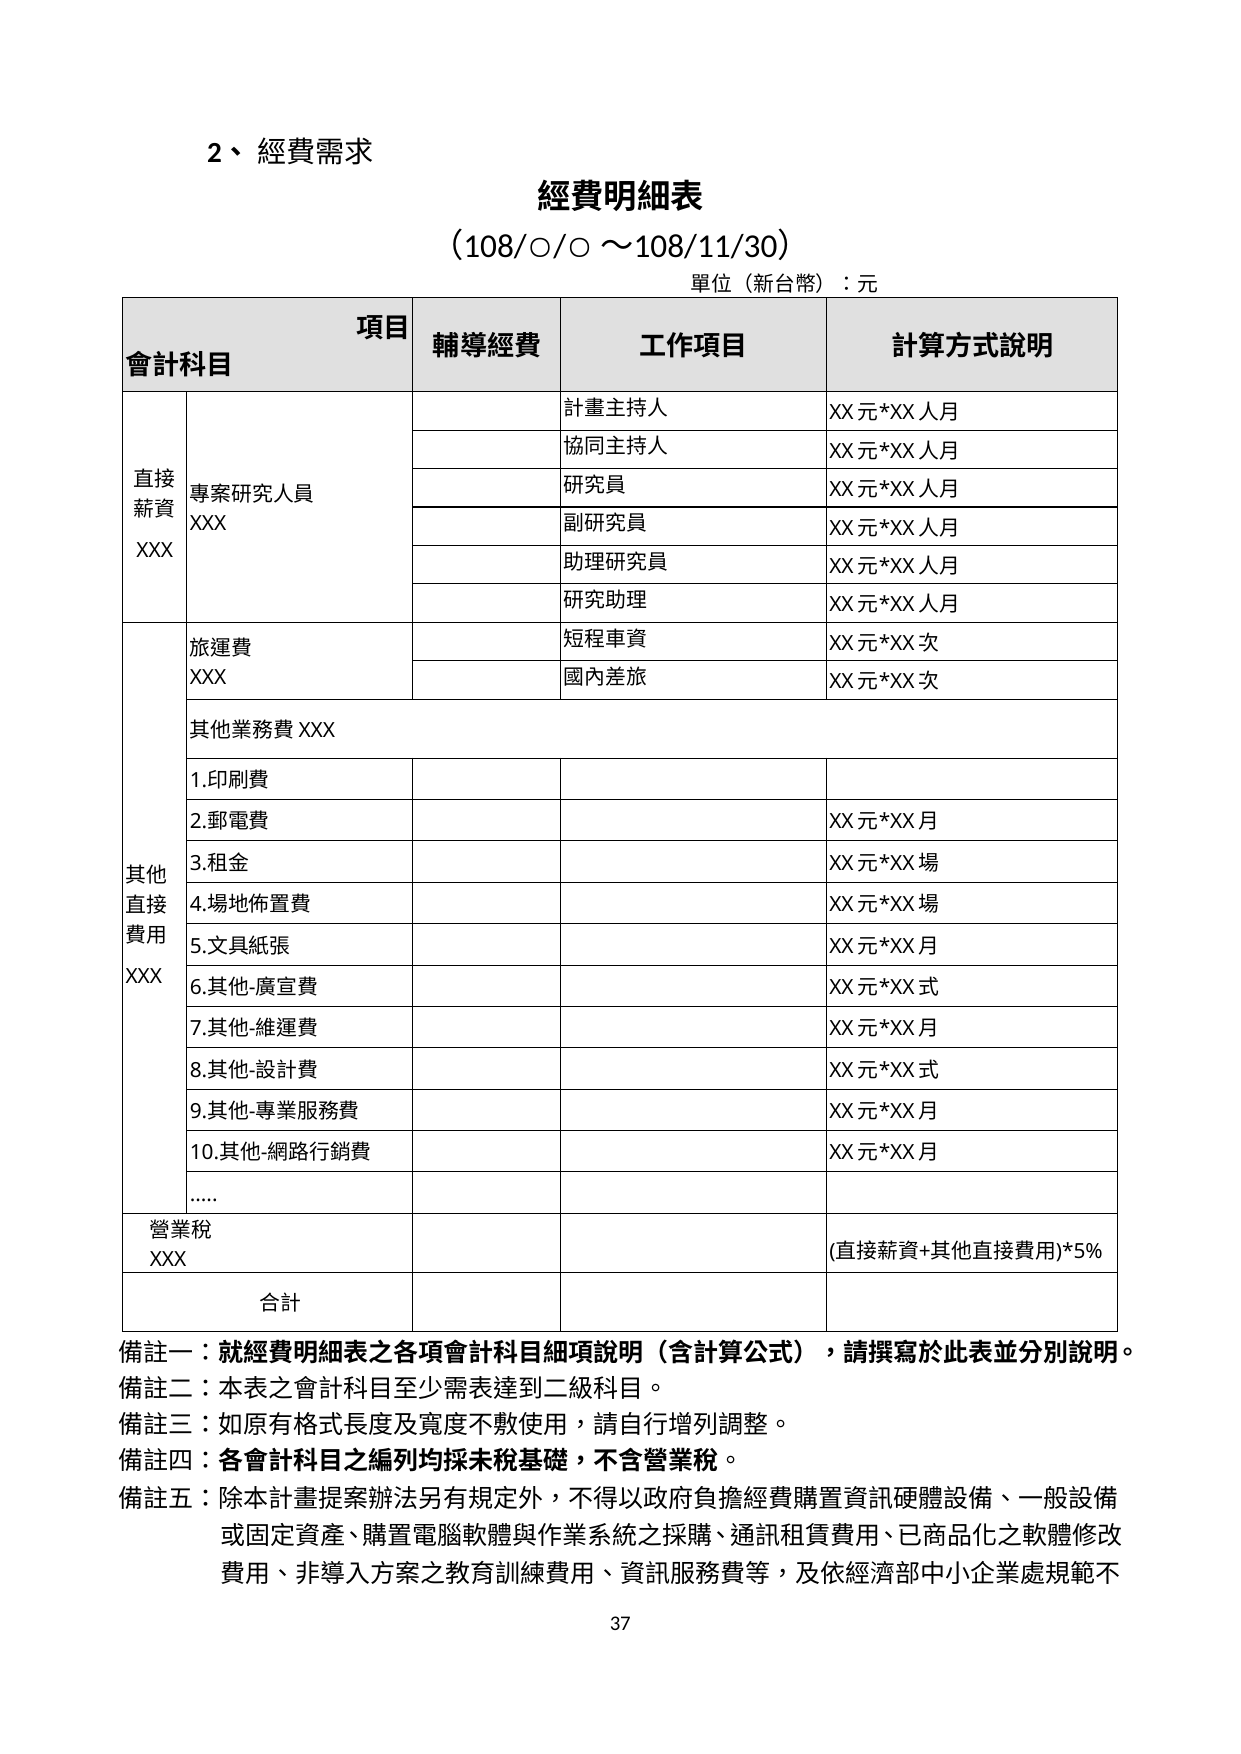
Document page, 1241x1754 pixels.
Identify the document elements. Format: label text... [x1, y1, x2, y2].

table_cell [413, 1172, 560, 1213]
table_cell XX元*XX月 [827, 1131, 1117, 1171]
table_cell XX元*XX人月 [827, 392, 1117, 429]
table_cell [413, 924, 560, 964]
text 單位（新台幣）：元 [118, 267, 1122, 297]
text 經費明細表 [118, 173, 1122, 218]
table_cell 計畫主持人 [561, 392, 826, 429]
table_cell 助理研究員 [561, 546, 826, 583]
table_cell [413, 623, 560, 660]
table_header 輔導經費 [413, 298, 560, 391]
table_cell 4.場地佈置費 [187, 883, 412, 923]
table_cell 直接薪資 XXX [123, 392, 186, 622]
table_cell [413, 584, 560, 622]
table_cell [561, 1007, 826, 1047]
table_cell 其他直接費用 XXX [123, 623, 186, 1213]
table_cell 研究助理 [561, 584, 826, 622]
table_cell [413, 469, 560, 506]
table_cell 5.文具紙張 [187, 924, 412, 964]
table_cell [413, 508, 560, 545]
table_cell XX元*XX次 [827, 661, 1117, 699]
table_cell 6.其他-廣宣費 [187, 966, 412, 1006]
table_cell [413, 431, 560, 468]
table_cell [413, 1007, 560, 1047]
table_cell [561, 1131, 826, 1171]
table_cell XX元*XX式 [827, 966, 1117, 1006]
text 備註一：就經費明細表之各項會計科目細項說明（含計算公式），請撰寫於此表並分別說明。 [118, 1332, 1137, 1368]
table_cell [561, 883, 826, 923]
table_cell 營業稅 XXX [123, 1214, 412, 1272]
table_header 工作項目 [561, 298, 826, 391]
table_cell [827, 1273, 1117, 1331]
table_cell 其他業務費 XXX [187, 700, 1117, 758]
table_cell XX元*XX月 [827, 1090, 1117, 1130]
table_cell 旅運費 XXX [187, 623, 412, 699]
table_cell [413, 966, 560, 1006]
table_cell XX元*XX人月 [827, 431, 1117, 468]
table_cell XX元*XX月 [827, 800, 1117, 840]
table_cell (直接薪資+其他直接費用)*5% [827, 1214, 1117, 1272]
table_cell XX元*XX月 [827, 1007, 1117, 1047]
table_cell [561, 800, 826, 840]
table_cell [561, 924, 826, 964]
table_cell [413, 1090, 560, 1130]
table_cell ..... [187, 1172, 412, 1213]
table_cell 研究員 [561, 469, 826, 506]
table_cell 國內差旅 [561, 661, 826, 699]
table_cell [561, 1048, 826, 1088]
table_cell [827, 759, 1117, 799]
table_cell 7.其他-維運費 [187, 1007, 412, 1047]
table_cell 3.租金 [187, 841, 412, 882]
text 備註二：本表之會計科目至少需表達到二級科目。 [118, 1368, 1122, 1404]
table_cell XX元*XX式 [827, 1048, 1117, 1088]
table_cell [413, 546, 560, 583]
table_cell XX元*XX人月 [827, 546, 1117, 583]
table_cell 8.其他-設計費 [187, 1048, 412, 1088]
table_cell 短程車資 [561, 623, 826, 660]
table_cell [413, 1131, 560, 1171]
table_cell [413, 1048, 560, 1088]
table_cell [413, 392, 560, 429]
list 經費需求 [207, 119, 1122, 173]
table_cell 副研究員 [561, 508, 826, 545]
table_cell 2.郵電費 [187, 800, 412, 840]
table_cell 專案研究人員 XXX [187, 392, 412, 622]
table_cell [413, 883, 560, 923]
table_cell 10.其他-網路行銷費 [187, 1131, 412, 1171]
text 備註四：各會計科目之編列均採未稅基礎，不含營業稅。 [118, 1441, 1122, 1477]
table_cell XX元*XX場 [827, 841, 1117, 882]
table_cell [561, 841, 826, 882]
table_cell [561, 1273, 826, 1331]
text 備註三：如原有格式長度及寬度不敷使用，請自行增列調整。 [118, 1404, 1122, 1441]
table_cell XX元*XX月 [827, 924, 1117, 964]
table_cell 協同主持人 [561, 431, 826, 468]
table_cell [413, 800, 560, 840]
table_header 項目 會計科目 [123, 298, 412, 391]
table_cell XX元*XX人月 [827, 469, 1117, 506]
table_cell XX元*XX場 [827, 883, 1117, 923]
table_cell [561, 1090, 826, 1130]
table_cell [413, 661, 560, 699]
table_cell [561, 759, 826, 799]
table_cell [413, 841, 560, 882]
table_cell XX元*XX次 [827, 623, 1117, 660]
table_cell 1.印刷費 [187, 759, 412, 799]
table_cell 合計 [123, 1273, 412, 1331]
table_cell 9.其他-專業服務費 [187, 1090, 412, 1130]
table_cell [561, 1172, 826, 1213]
table_cell XX元*XX人月 [827, 584, 1117, 622]
table_cell [561, 1214, 826, 1272]
table_cell [561, 966, 826, 1006]
table_cell [827, 1172, 1117, 1213]
table_cell [413, 1214, 560, 1272]
text （108// ～108/11/30） [118, 218, 1122, 267]
table_cell XX元*XX人月 [827, 508, 1117, 545]
table_cell [413, 759, 560, 799]
table_cell [413, 1273, 560, 1331]
text 備註五：除本計畫提案辦法另有規定外，不得以政府負擔經費購置資訊硬體設備、一般設備或固定資產、購置電腦軟體與作業系統之採購、通訊租賃費用、已商品化之軟體修改費用、非導入方案之教育訓練費用、資訊服務費等，及依經濟部中小企業處規範不 [118, 1477, 1122, 1589]
table_header 計算方式說明 [827, 298, 1117, 391]
